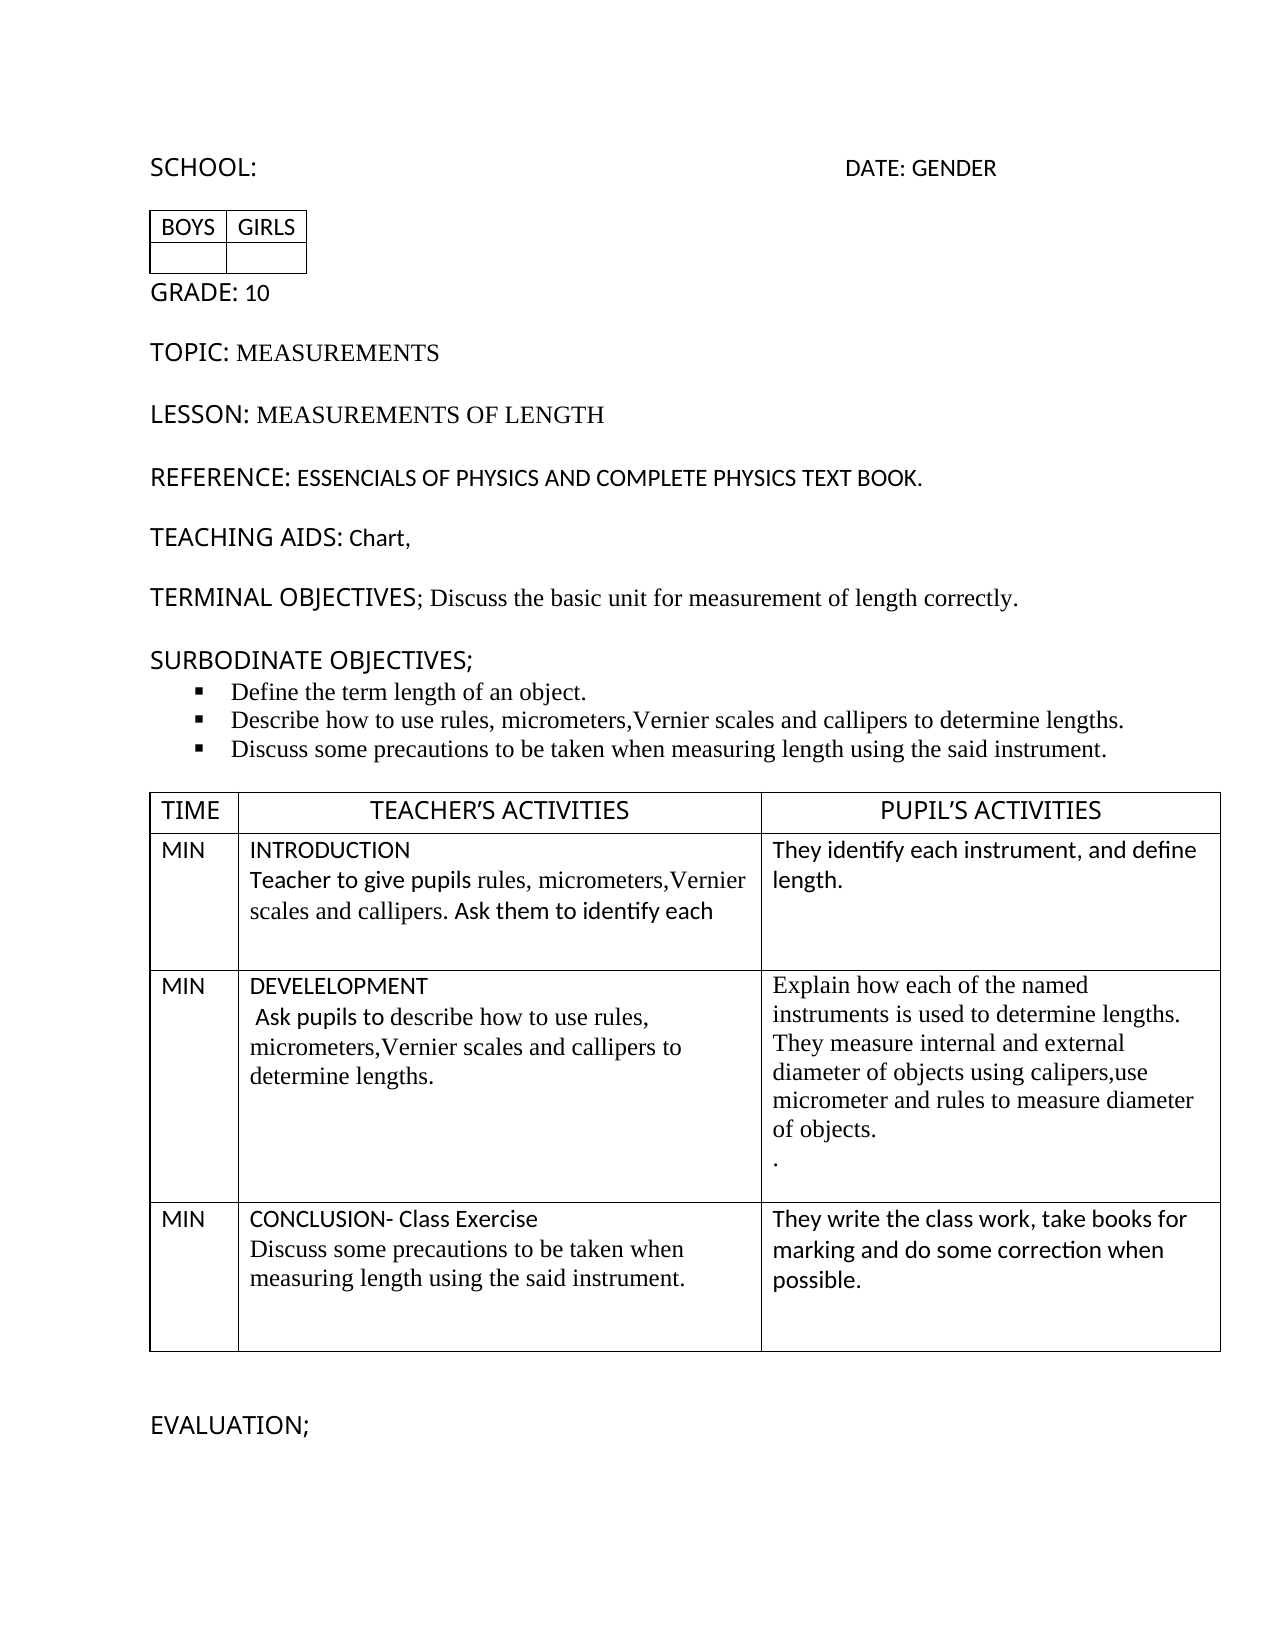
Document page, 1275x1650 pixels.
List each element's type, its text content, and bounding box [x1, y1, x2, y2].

text TERMINAL OBJECTIVES; Discuss the basic unit for measurement of length correctly. [150, 580, 1125, 614]
list Describe how to use rules, micrometers,Vernier scales and callipers to determine lengths. [193, 705, 1125, 734]
table_cell MIN [151, 834, 238, 969]
list Define the term length of an object. [193, 677, 1125, 705]
table_cell INTRODUCTION Teacher to give pupils rules, micrometers,Vernier scales and callipers. Ask them to identify each [239, 834, 761, 969]
table_cell They write the class work, take books for marking and do some correction when possible. [762, 1203, 1220, 1351]
table_header GIRLS [227, 211, 306, 242]
table_cell MIN [151, 1203, 238, 1351]
table_cell CONCLUSION- Class Exercise Discuss some precautions to be taken when measuring length using the said instrument. [239, 1203, 761, 1351]
table_cell MIN [151, 971, 238, 1202]
text TEACHING AIDS: Chart, [150, 520, 1125, 554]
text GRADE: 10 [150, 274, 1125, 308]
text LESSON: MEASUREMENTS OF LENGTH [150, 397, 1125, 431]
table_header BOYS [151, 211, 226, 242]
text SCHOOL: DATE: GENDER [150, 150, 1125, 184]
table_header PUPIL’S ACTIVITIES [762, 793, 1220, 833]
table_header TIME [151, 793, 238, 833]
text EVALUATION; [150, 1407, 1125, 1442]
text REFERENCE: ESSENCIALS OF PHYSICS AND COMPLETE PHYSICS TEXT BOOK. [150, 460, 1125, 494]
table_cell Explain how each of the named instruments is used to determine lengths. They measure internal and external diameter of objects using calipers,use micrometer and rules to measure diameter of objects. . [762, 971, 1220, 1202]
table_cell [227, 243, 306, 273]
table_cell DEVELELOPMENT Ask pupils to describe how to use rules, micrometers,Vernier scales and callipers to determine lengths. [239, 971, 761, 1202]
text TOPIC: MEASUREMENTS [150, 334, 1125, 368]
table_cell [151, 243, 226, 273]
table_header TEACHER’S ACTIVITIES [239, 793, 761, 833]
list Discuss some precautions to be taken when measuring length using the said instrument. [193, 734, 1125, 763]
table_cell They identify each instrument, and define length. [762, 834, 1220, 969]
text SURBODINATE OBJECTIVES; [150, 643, 1125, 677]
